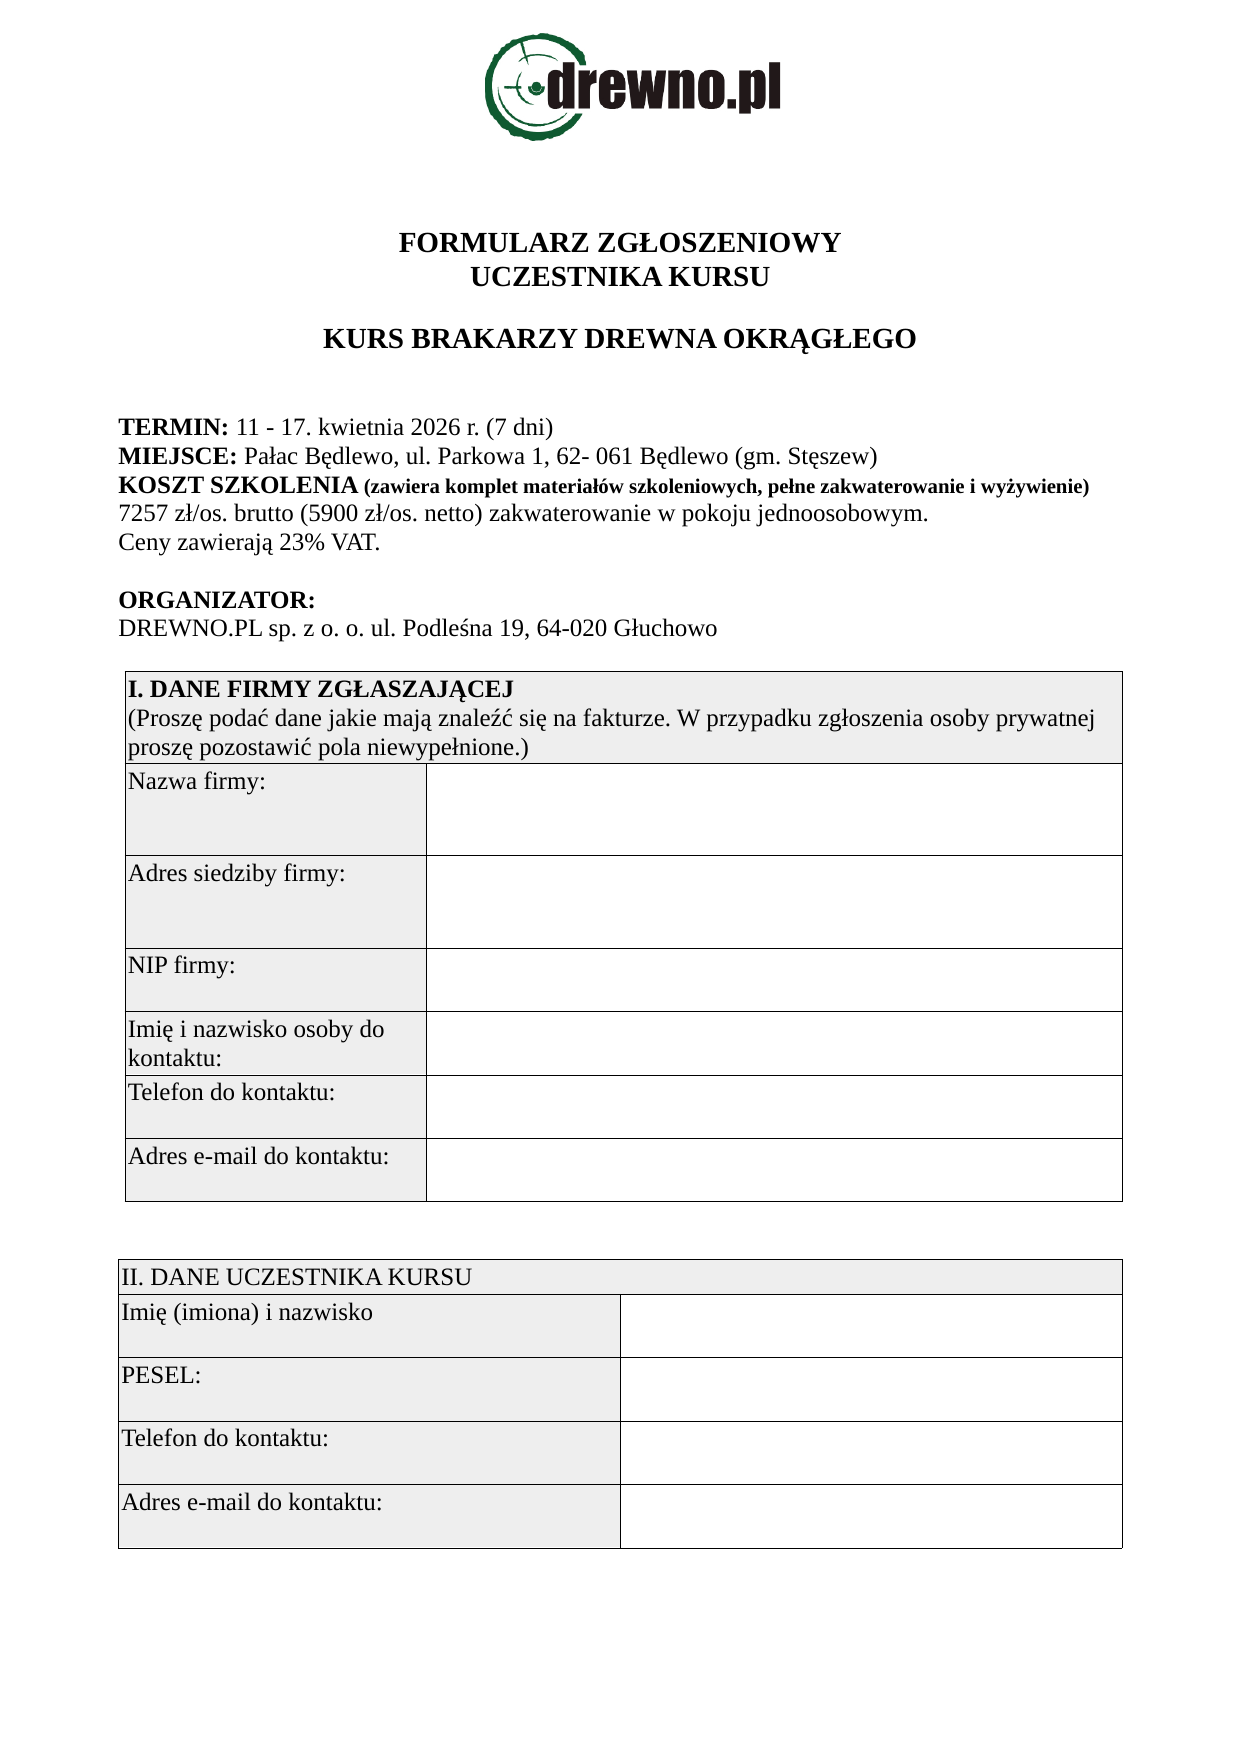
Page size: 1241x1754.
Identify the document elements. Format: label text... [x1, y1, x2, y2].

text Ceny zawierają 23% VAT. [118, 527, 1122, 556]
table_cell Telefon do kontaktu: [126, 1076, 426, 1138]
table_cell [427, 1139, 1122, 1201]
table_cell Imię (imiona) i nazwisko [119, 1295, 620, 1357]
table_cell Telefon do kontaktu: [119, 1422, 620, 1484]
text KOSZT SZKOLENIA (zawiera komplet materiałów szkoleniowych, pełne zakwaterowanie i wyżywienie) [118, 470, 1122, 498]
text KURS BRAKARZY DREWNA OKRĄGŁEGO [118, 321, 1122, 355]
table_cell Imię i nazwisko osoby do kontaktu: [126, 1012, 426, 1074]
text ORGANIZATOR: [118, 585, 1122, 613]
text DREWNO.PL sp. z o. o. ul. Podleśna 19, 64-020 Głuchowo [118, 613, 1122, 642]
table_cell Adres e-mail do kontaktu: [126, 1139, 426, 1201]
table_cell [621, 1358, 1122, 1421]
table_cell Adres siedziby firmy: [126, 856, 426, 948]
table_cell Nazwa firmy: [126, 764, 426, 855]
text 7257 zł/os. brutto (5900 zł/os. netto) zakwaterowanie w pokoju jednoosobowym. [118, 498, 1122, 527]
table_cell [427, 949, 1122, 1011]
text MIEJSCE: Pałac Będlewo, ul. Parkowa 1, 62- 061 Będlewo (gm. Stęszew) [118, 441, 1122, 470]
table_cell Adres e-mail do kontaktu: [119, 1485, 620, 1547]
table_cell [427, 1012, 1122, 1074]
table_header II. DANE UCZESTNIKA KURSU [119, 1260, 1122, 1294]
table_cell [427, 764, 1122, 855]
text TERMIN: 11 - 17. kwietnia 2026 r. (7 dni) [118, 412, 1122, 441]
table_header I. DANE FIRMY ZGŁASZAJĄCEJ (Proszę podać dane jakie mają znaleźć się na fakturze. W przypadku zgłoszenia osoby prywatnej proszę pozostawić pola niewypełnione.) [126, 672, 1122, 763]
table_cell NIP firmy: [126, 949, 426, 1011]
picture [485, 33, 781, 141]
text UCZESTNIKA KURSU [118, 259, 1122, 292]
table_cell [427, 856, 1122, 948]
table_cell PESEL: [119, 1358, 620, 1421]
table_cell [621, 1485, 1122, 1547]
table_cell [621, 1422, 1122, 1484]
table_cell [621, 1295, 1122, 1357]
table_cell [427, 1076, 1122, 1138]
text FORMULARZ ZGŁOSZENIOWY [118, 225, 1122, 259]
